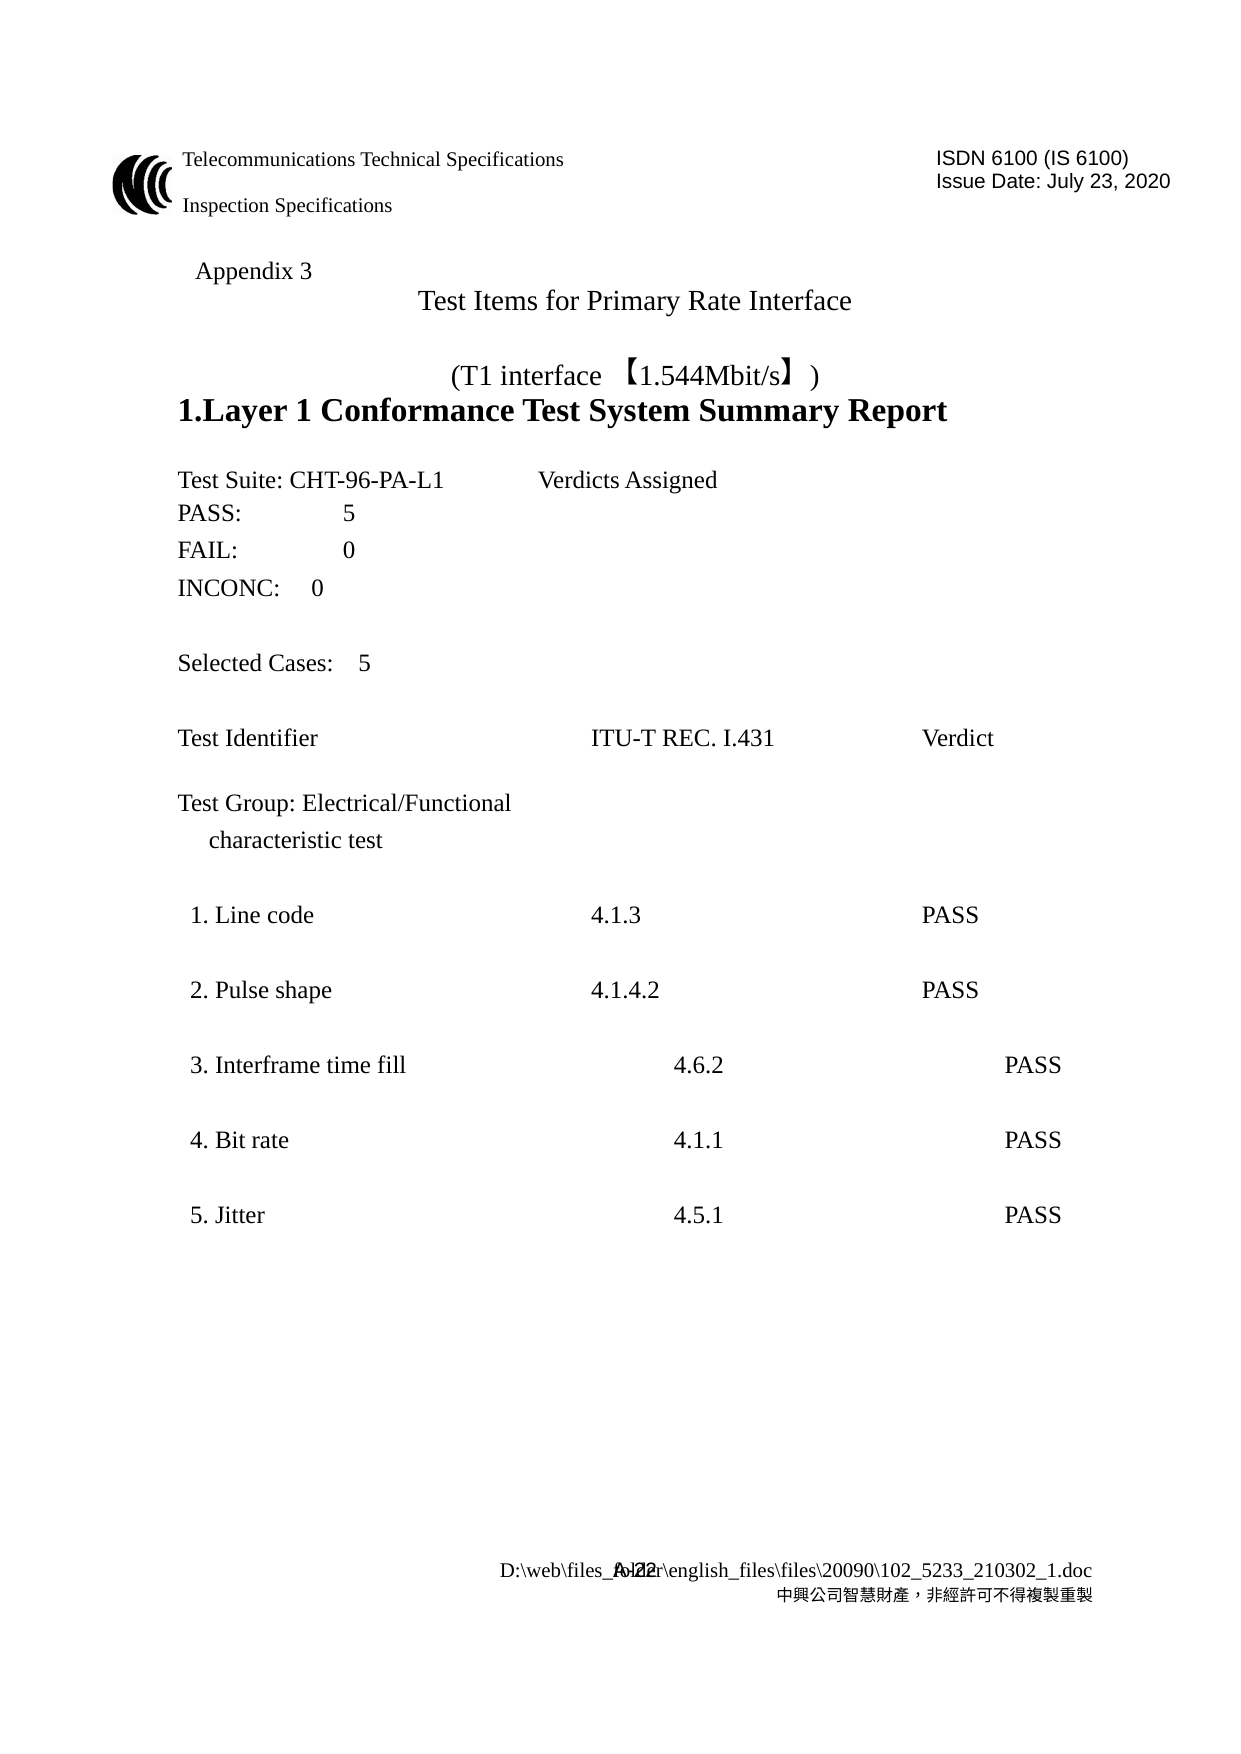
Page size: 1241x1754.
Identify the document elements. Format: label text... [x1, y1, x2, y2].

text PASS: 5 [177, 494, 1092, 532]
text 4. Bit rate 4.1.1 PASS [177, 1122, 1092, 1159]
text FAIL: 0 [177, 532, 1092, 569]
text Test Suite: CHT-96-PA-L1 Verdicts Assigned [177, 466, 1092, 494]
text (T1 interface 【1.544Mbit/s】) [177, 316, 1092, 391]
text Test Identifier ITU-T REC. I.431 Verdict [177, 719, 1092, 757]
text Appendix 3 [195, 257, 318, 284]
text INCONC: 0 [177, 569, 1092, 607]
text 2. Pulse shape 4.1.4.2 PASS [177, 972, 1092, 1009]
text Test Items for Primary Rate Interface [177, 279, 1092, 316]
text 1. Line code 4.1.3 PASS [177, 897, 1092, 934]
text 3. Interframe time fill 4.6.2 PASS [177, 1047, 1092, 1084]
text Selected Cases: 5 [177, 644, 1092, 682]
text characteristic test [177, 822, 1092, 859]
text 1.Layer 1 Conformance Test System Summary Report [177, 391, 1092, 429]
text 5. Jitter 4.5.1 PASS [177, 1197, 1092, 1234]
text Test Group: Electrical/Functional [177, 784, 1092, 822]
